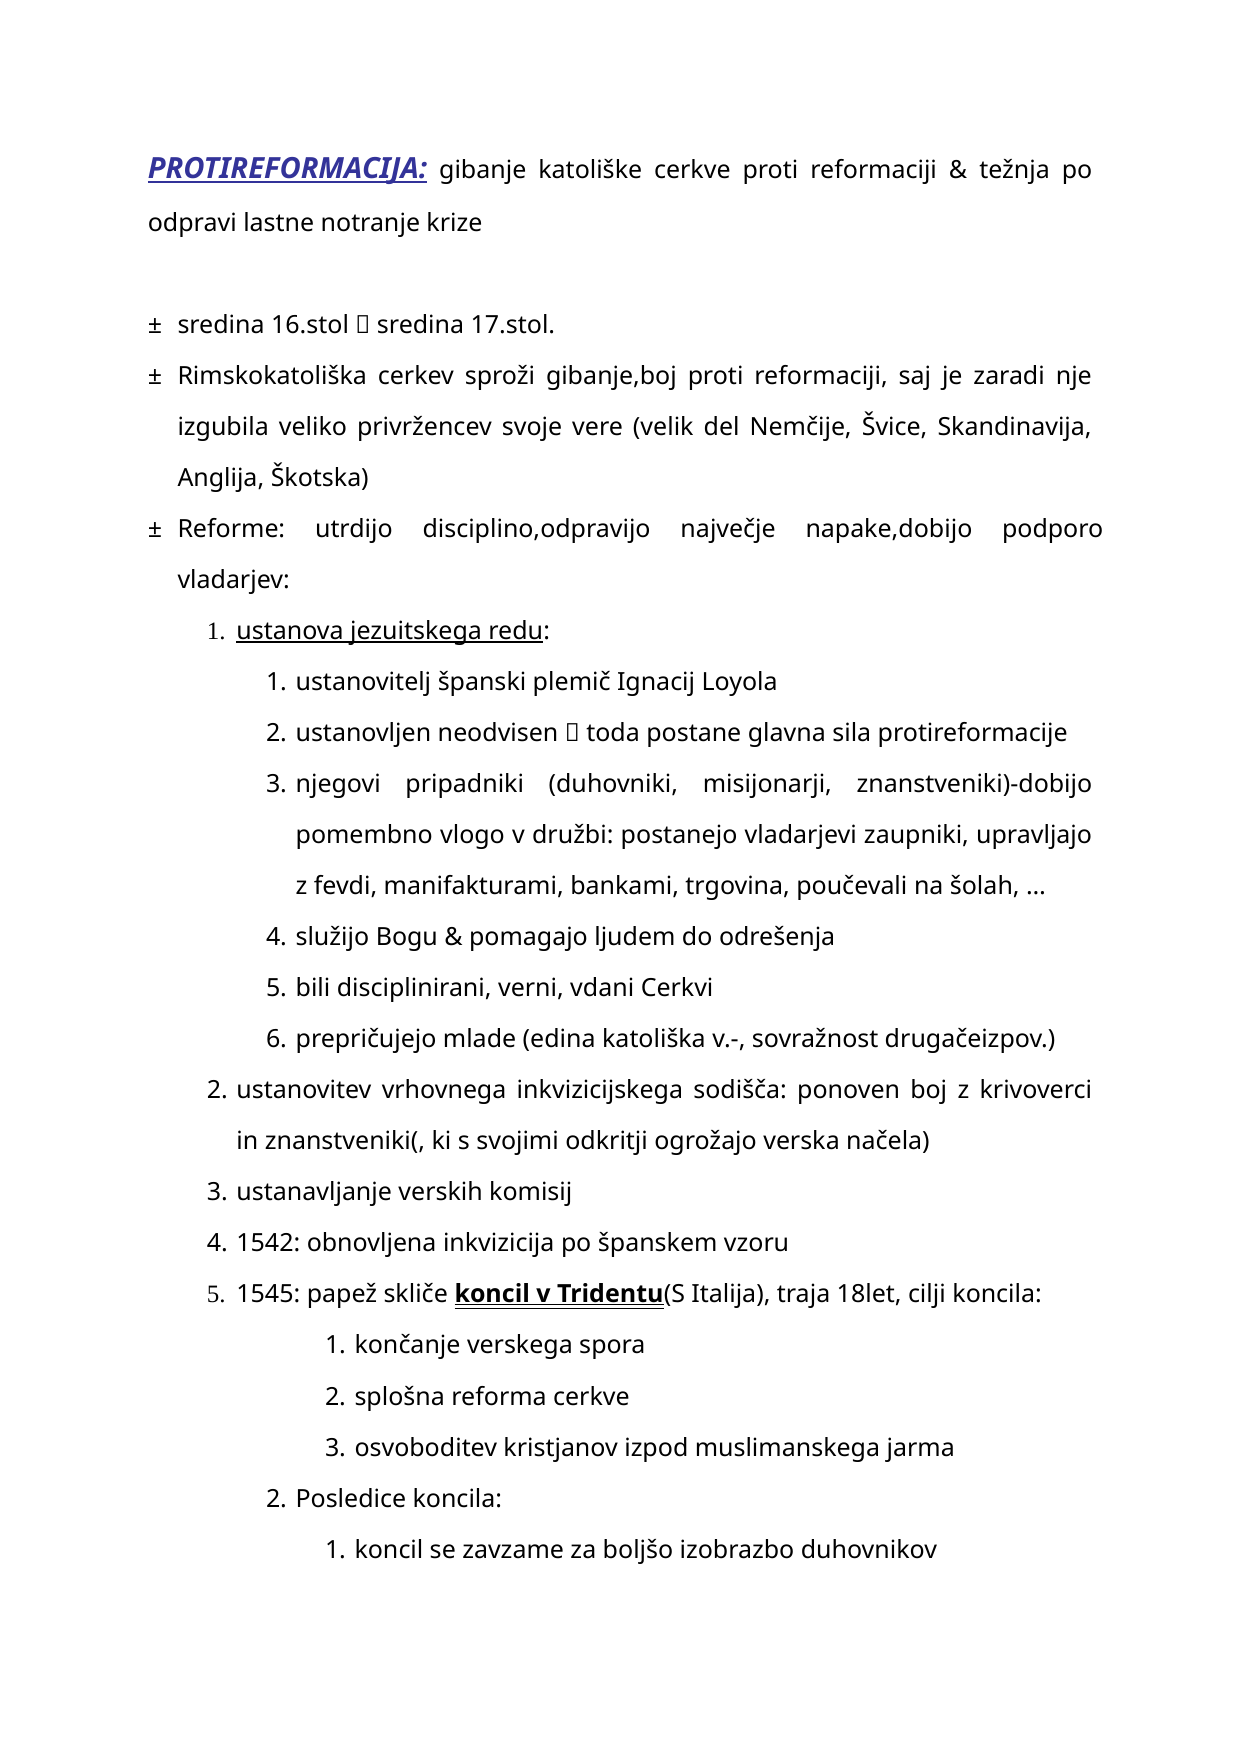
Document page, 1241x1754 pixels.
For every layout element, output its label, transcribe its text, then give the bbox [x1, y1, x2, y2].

list 1545: papež skliče koncil v Tridentu(S Italija), traja 18let, cilji koncila: [207, 1276, 1093, 1310]
list njegovi pripadniki (duhovniki, misijonarji, znanstveniki)-dobijo pomembno vlogo v družbi: postanejo vladarjevi zaupniki, upravljajo z fevdi, manifakturami, bankami, trgovina, poučevali na šolah, … [266, 766, 1093, 902]
list 1542: obnovljena inkvizicija po španskem vzoru [207, 1225, 1093, 1259]
list ustanovitelj španski plemič Ignacij Loyola [266, 664, 1093, 698]
list ustanovitev vrhovnega inkvizicijskega sodišča: ponoven boj z krivoverci in znanstveniki(, ki s svojimi odkritji ogrožajo verska načela) [207, 1072, 1093, 1157]
list koncil se zavzame za boljšo izobrazbo duhovnikov [325, 1531, 1093, 1565]
list ustanovljen neodvisen  toda postane glavna sila protireformacije [266, 715, 1093, 749]
list sredina 16.stol  sredina 17.stol. [148, 306, 1093, 340]
list končanje verskega spora [325, 1327, 1093, 1361]
list Reforme: utrdijo disciplino,odpravijo največje napake,dobijo podporo vladarjev: [148, 511, 1104, 596]
text PROTIREFORMACIJA: gibanje katoliške cerkve proti reformaciji & težnja po odpravi lastne notranje krize [148, 148, 1093, 238]
list prepričujejo mlade (edina katoliška v.-, sovražnost drugačeizpov.) [266, 1021, 1093, 1055]
list osvoboditev kristjanov izpod muslimanskega jarma [325, 1429, 1093, 1463]
list služijo Bogu & pomagajo ljudem do odrešenja [266, 919, 1093, 953]
list splošna reforma cerkve [325, 1378, 1093, 1412]
list ustanova jezuitskega redu: [207, 613, 1093, 647]
list bili disciplinirani, verni, vdani Cerkvi [266, 970, 1093, 1004]
list Rimskokatoliška cerkev sproži gibanje,boj proti reformaciji, saj je zaradi nje izgubila veliko privržencev svoje vere (velik del Nemčije, Švice, Skandinavija, Anglija, Škotska) [148, 357, 1093, 493]
list Posledice koncila: [266, 1480, 1093, 1514]
list ustanavljanje verskih komisij [207, 1174, 1093, 1208]
